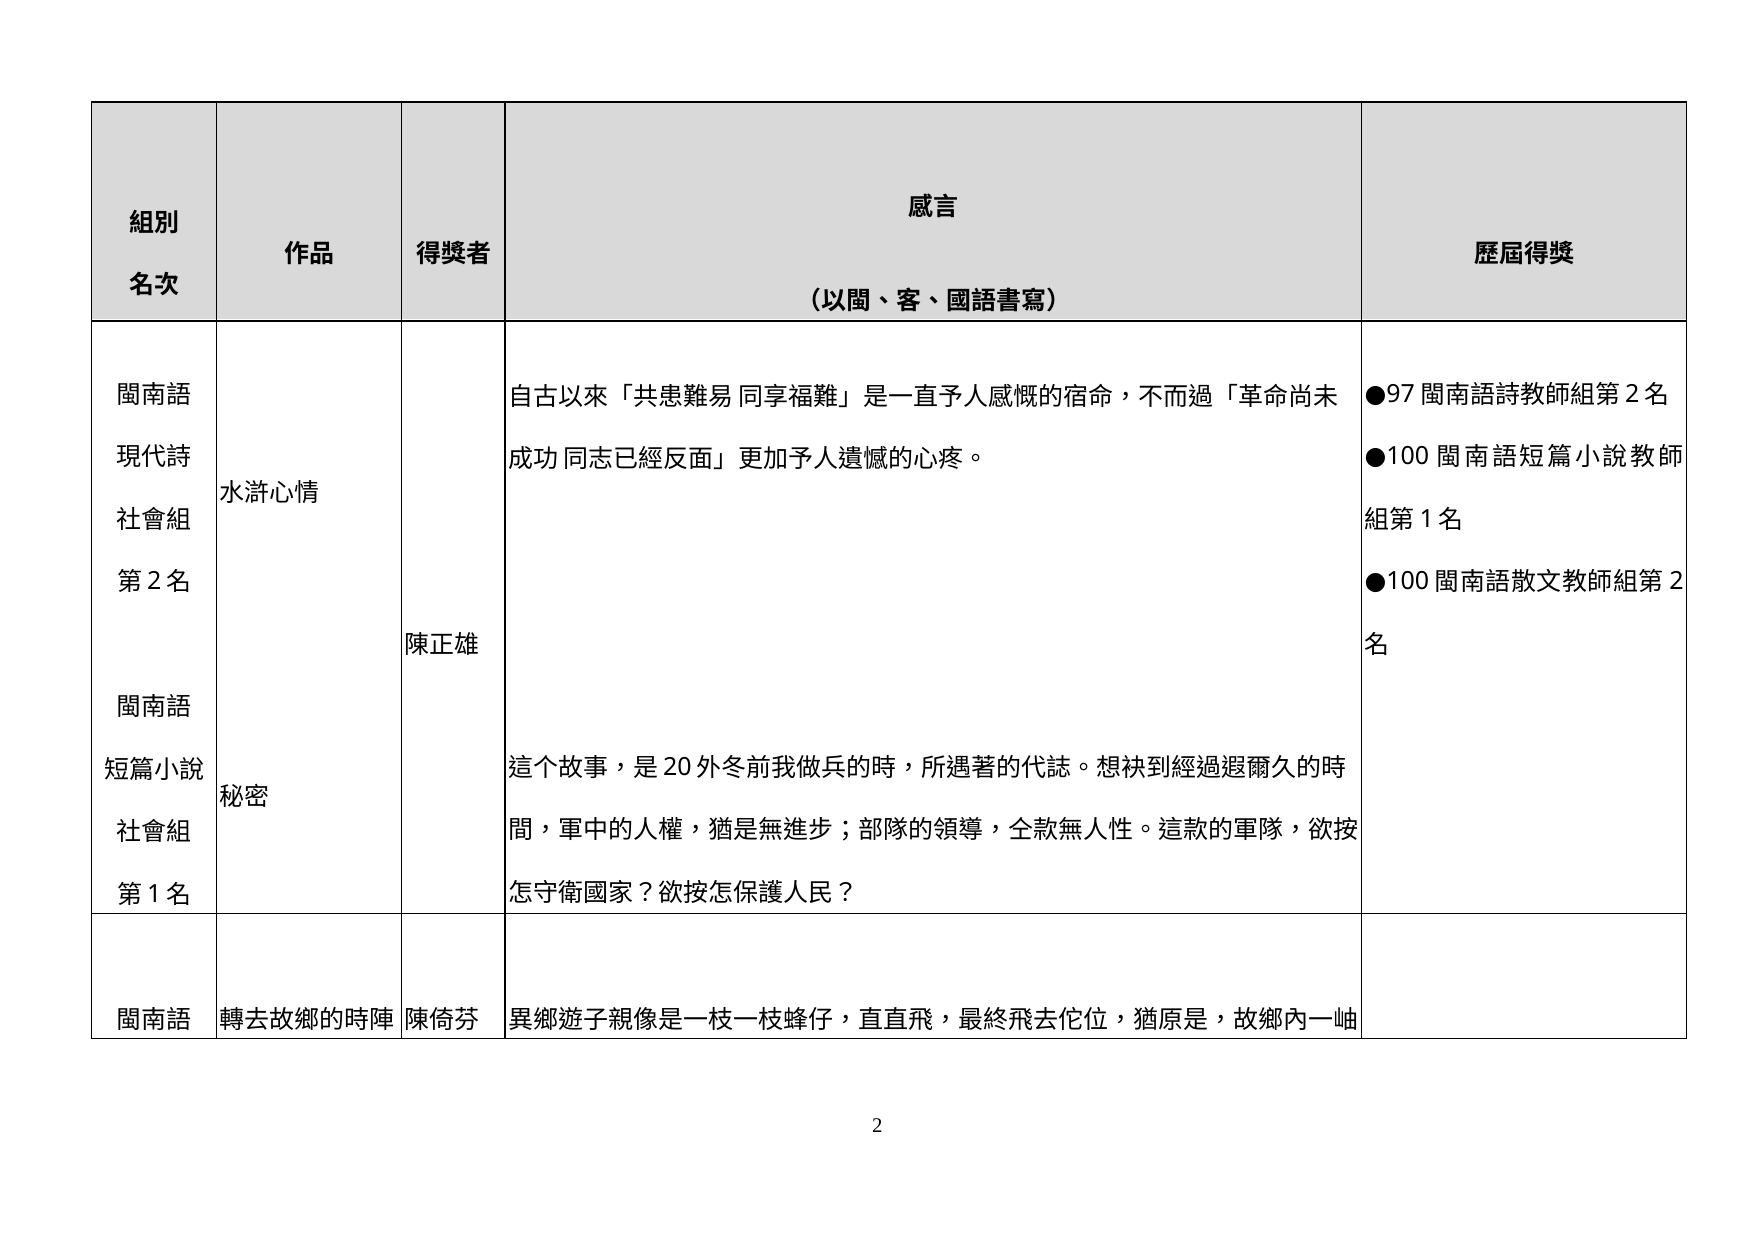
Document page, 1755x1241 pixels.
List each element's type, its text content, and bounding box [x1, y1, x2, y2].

table_header 組別 名次 [92, 103, 216, 319]
table_cell 水滸心情 秘密 [217, 322, 401, 913]
table_header 得獎者 [402, 103, 504, 319]
table_header 歷屆得獎 [1362, 103, 1686, 319]
table_cell 閩南語 現代詩 社會組 第2名 閩南語 短篇小說 社會組 第1名 [92, 322, 216, 913]
table_cell 異鄉遊子親像是一枝一枝蜂仔，直直飛，最終飛去佗位，猶原是，故鄉內一岫 [506, 914, 1361, 1038]
table_cell [1362, 914, 1686, 1038]
table_cell 自古以來「共患難易 同享福難」是一直予人感慨的宿命，不而過「革命尚未成功 同志已經反面」更加予人遺憾的心疼。 這个故事，是20外冬前我做兵的時，所遇著的代誌。想袂到經過遐爾久的時間，軍中的人權，猶是無進步；部隊的領導，仝款無人性。這款的軍隊，欲按怎守衛國家？欲按怎保護人民？ [506, 322, 1361, 913]
table_header 感言 （以閩、客、國語書寫） [506, 103, 1361, 319]
table_cell 轉去故鄉的時陣 [217, 914, 401, 1038]
table_cell ●97閩南語詩教師組第2名 ●100閩南語短篇小說教師組第1名 ●100閩南語散文教師組第2名 [1362, 322, 1686, 913]
table_header 作品 [217, 103, 401, 319]
table_cell 陳倚芬 [402, 914, 504, 1038]
table_cell 閩南語 [92, 914, 216, 1038]
table_cell 陳正雄 [402, 322, 504, 913]
